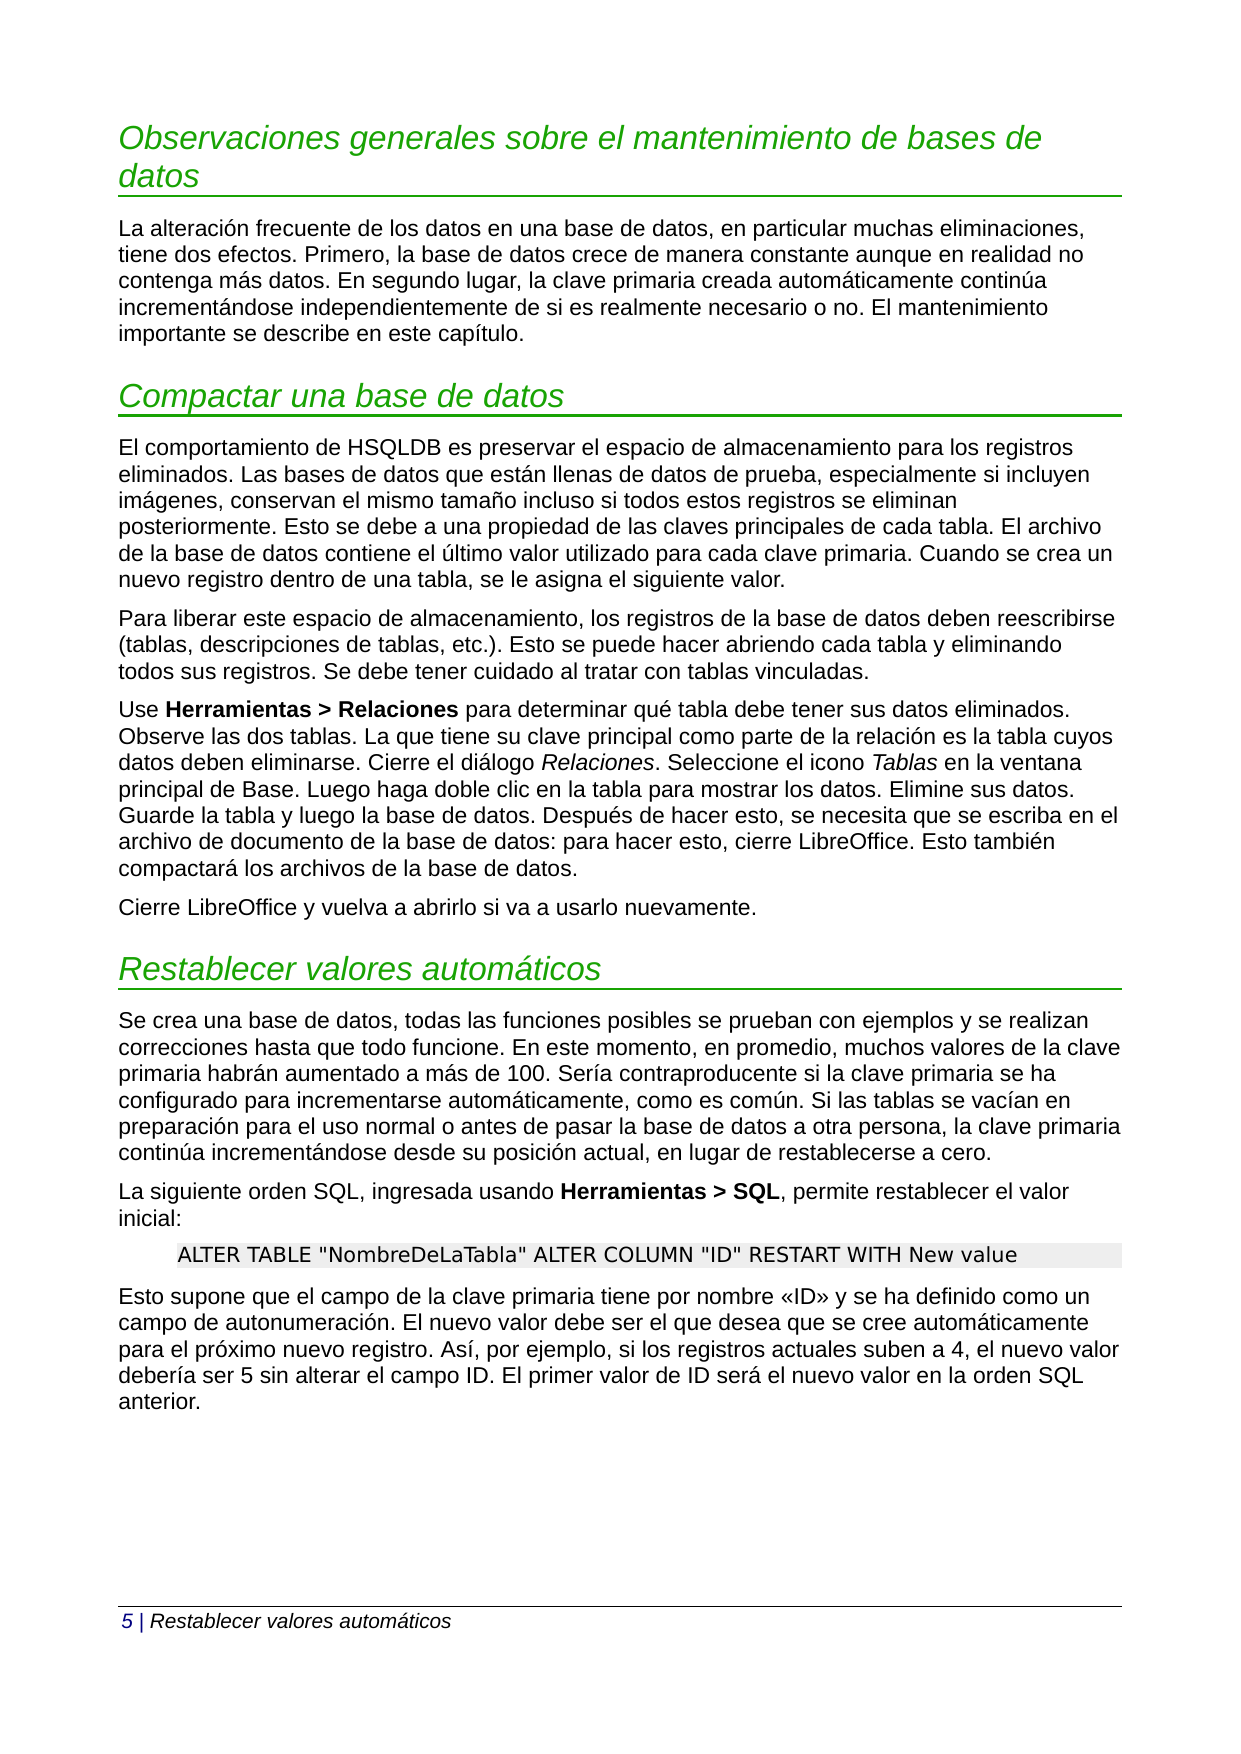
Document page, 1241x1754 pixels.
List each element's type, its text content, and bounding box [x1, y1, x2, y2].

text ALTER TABLE "NombreDeLaTabla" ALTER COLUMN "ID" RESTART WITH New value [177, 1243, 1122, 1268]
text Esto supone que el campo de la clave primaria tiene por nombre «ID» y se ha definido como un campo de autonumeración. El nuevo valor debe ser el que desea que se cree automáticamente para el próximo nuevo registro. Así, por ejemplo, si los registros actuales suben a 4, el nuevo valor debería ser 5 sin alterar el campo ID. El primer valor de ID será el nuevo valor en la orden SQL anterior. [118, 1283, 1122, 1415]
text La alteración frecuente de los datos en una base de datos, en particular muchas eliminaciones, tiene dos efectos. Primero, la base de datos crece de manera constante aunque en realidad no contenga más datos. En segundo lugar, la clave primaria creada automáticamente continúa incrementándose independientemente de si es realmente necesario o no. El mantenimiento importante se describe en este capítulo. [118, 215, 1122, 347]
text La siguiente orden SQL, ingresada usando Herramientas > SQL, permite restablecer el valor inicial: [118, 1178, 1122, 1231]
text Se crea una base de datos, todas las funciones posibles se prueban con ejemplos y se realizan correcciones hasta que todo funcione. En este momento, en promedio, muchos valores de la clave primaria habrán aumentado a más de 100. Sería contraproducente si la clave primaria se ha configurado para incrementarse automáticamente, como es común. Si las tablas se vacían en preparación para el uso normal o antes de pasar la base de datos a otra persona, la clave primaria continúa incrementándose desde su posición actual, en lugar de restablecerse a cero. [118, 1007, 1122, 1166]
subtitle Restablecer valores automáticos [118, 949, 1122, 988]
text El comportamiento de HSQLDB es preservar el espacio de almacenamiento para los registros eliminados. Las bases de datos que están llenas de datos de prueba, especialmente si incluyen imágenes, conservan el mismo tamaño incluso si todos estos registros se eliminan posteriormente. Esto se debe a una propiedad de las claves principales de cada tabla. El archivo de la base de datos contiene el último valor utilizado para cada clave primaria. Cuando se crea un nuevo registro dentro de una tabla, se le asigna el siguiente valor. [118, 434, 1122, 592]
text Cierre LibreOffice y vuelva a abrirlo si va a usarlo nuevamente. [118, 893, 1122, 920]
text Para liberar este espacio de almacenamiento, los registros de la base de datos deben reescribirse (tablas, descripciones de tablas, etc.). Esto se puede hacer abriendo cada tabla y eliminando todos sus registros. Se debe tener cuidado al tratar con tablas vinculadas. [118, 605, 1122, 684]
text Use Herramientas > Relaciones para determinar qué tabla debe tener sus datos eliminados. Observe las dos tablas. La que tiene su clave principal como parte de la relación es la tabla cuyos datos deben eliminarse. Cierre el diálogo Relaciones. Seleccione el icono Tablas en la ventana principal de Base. Luego haga doble clic en la tabla para mostrar los datos. Elimine sus datos. Guarde la tabla y luego la base de datos. Después de hacer esto, se necesita que se escriba en el archivo de documento de la base de datos: para hacer esto, cierre LibreOffice. Esto también compactará los archivos de la base de datos. [118, 696, 1122, 881]
subtitle Compactar una base de datos [118, 376, 1122, 414]
subtitle Observaciones generales sobre el mantenimiento de bases de datos [118, 118, 1122, 195]
